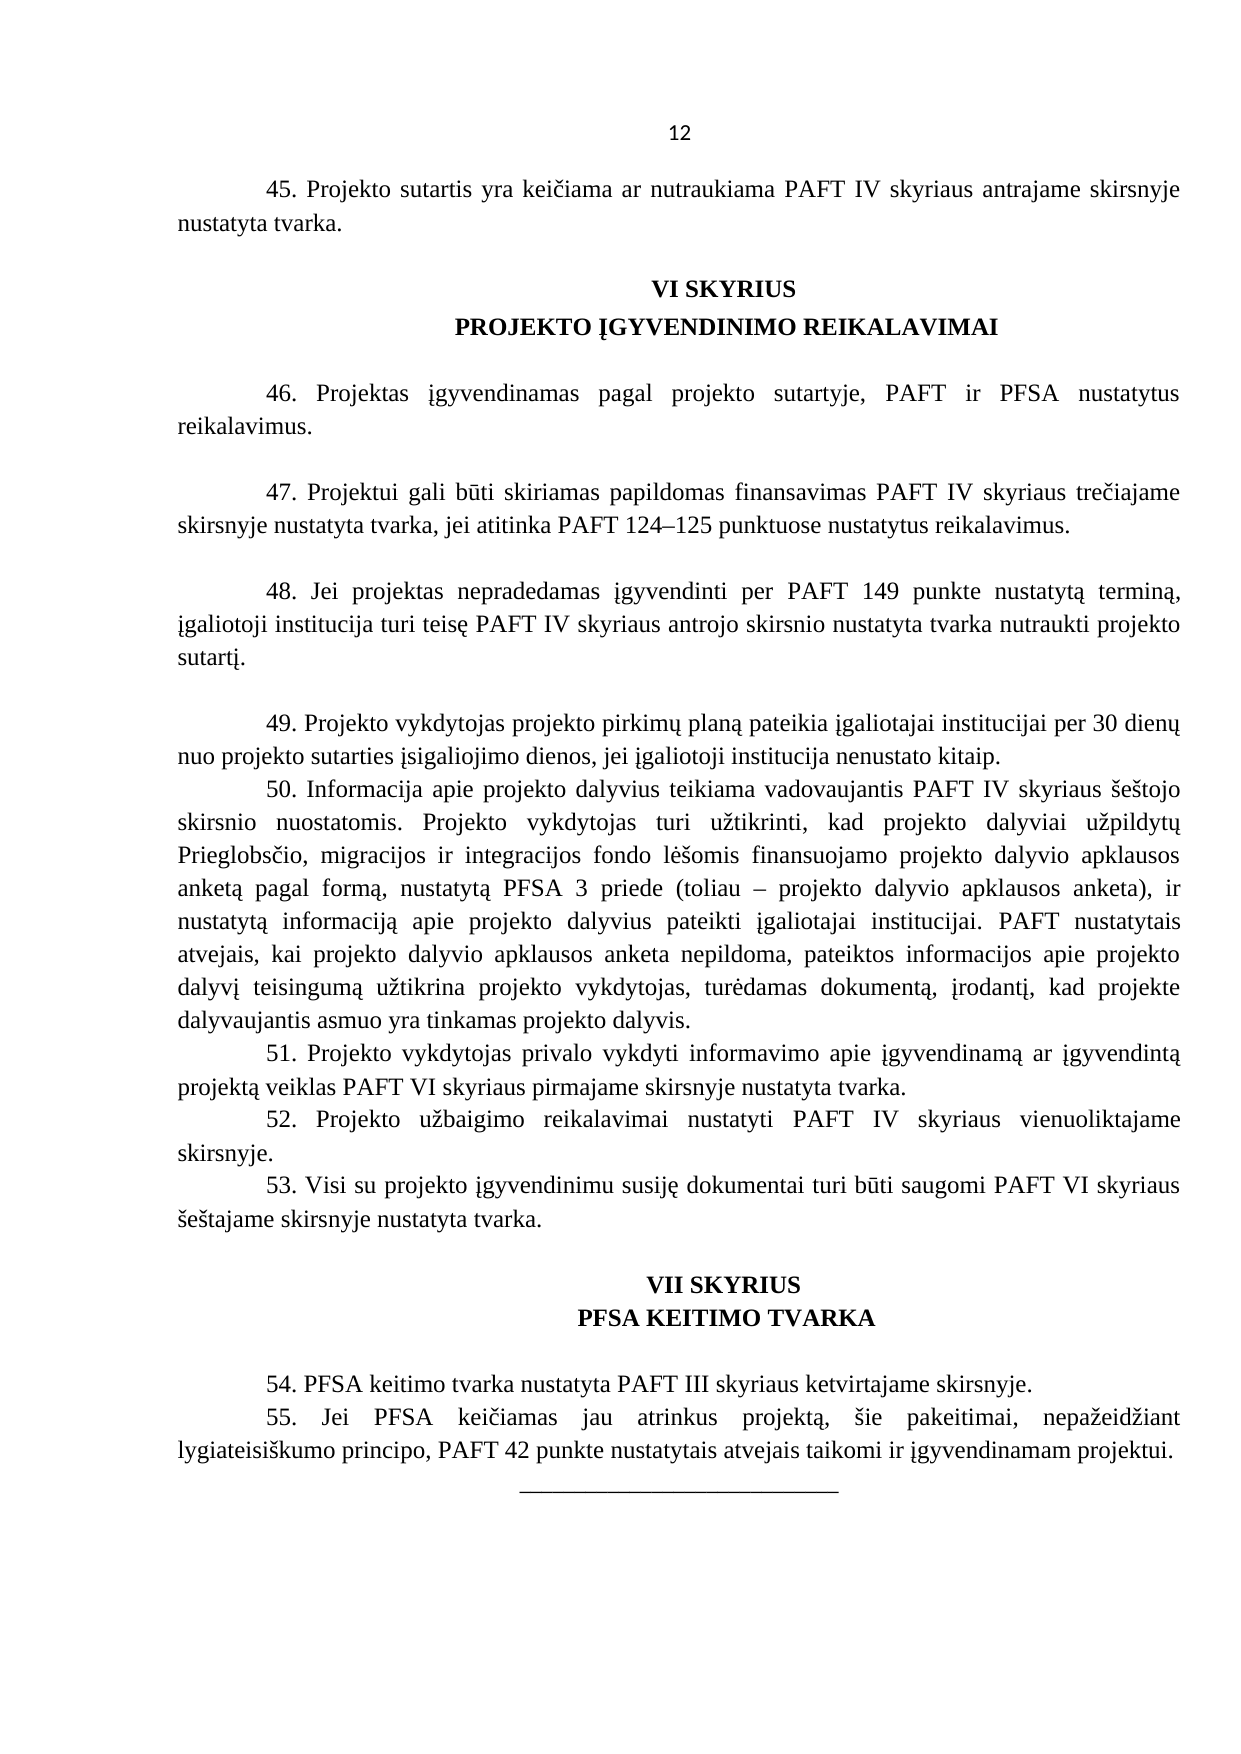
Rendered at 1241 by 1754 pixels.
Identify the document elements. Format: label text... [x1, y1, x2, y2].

text PROJEKTO ĮGYVENDINIMO REIKALAVIMAI [177, 312, 1181, 341]
text VII SKYRIUS [177, 1270, 1181, 1298]
text 53. Visi su projekto įgyvendinimu susiję dokumentai turi būti saugomi PAFT VI skyriaus šeštajame skirsnyje nustatyta tvarka. [177, 1171, 1181, 1232]
text 54. PFSA keitimo tvarka nustatyta PAFT III skyriaus ketvirtajame skirsnyje. [177, 1369, 1181, 1397]
text _____________________________ [177, 1468, 1181, 1496]
text 45. Projekto sutartis yra keičiama ar nutraukiama PAFT IV skyriaus antrajame skirsnyje nustatyta tvarka. [177, 174, 1181, 236]
text 48. Jei projektas nepradedamas įgyvendinti per PAFT 149 punkte nustatytą terminą, įgaliotoji institucija turi teisę PAFT IV skyriaus antrojo skirsnio nustatyta tvarka nutraukti projekto sutartį. [177, 576, 1181, 671]
text 49. Projekto vykdytojas projekto pirkimų planą pateikia įgaliotajai institucijai per 30 dienų nuo projekto sutarties įsigaliojimo dienos, jei įgaliotoji institucija nenustato kitaip. [177, 708, 1181, 770]
text 55. Jei PFSA keičiamas jau atrinkus projektą, šie pakeitimai, nepažeidžiant lygiateisiškumo principo, PAFT 42 punkte nustatytais atvejais taikomi ir įgyvendinamam projektui. [177, 1402, 1181, 1463]
text 47. Projektui gali būti skiriamas papildomas finansavimas PAFT IV skyriaus trečiajame skirsnyje nustatyta tvarka, jei atitinka PAFT 124–125 punktuose nustatytus reikalavimus. [177, 477, 1181, 539]
text 46. Projektas įgyvendinamas pagal projekto sutartyje, PAFT ir PFSA nustatytus reikalavimus. [177, 378, 1181, 440]
text VI SKYRIUS [177, 274, 1181, 302]
text 50. Informacija apie projekto dalyvius teikiama vadovaujantis PAFT IV skyriaus šeštojo skirsnio nuostatomis. Projekto vykdytojas turi užtikrinti, kad projekto dalyviai užpildytų Prieglobsčio, migracijos ir integracijos fondo lėšomis finansuojamo projekto dalyvio apklausos anketą pagal formą, nustatytą PFSA 3 priede (toliau – projekto dalyvio apklausos anketa), ir nustatytą informaciją apie projekto dalyvius pateikti įgaliotajai institucijai. PAFT nustatytais atvejais, kai projekto dalyvio apklausos anketa nepildoma, pateiktos informacijos apie projekto dalyvį teisingumą užtikrina projekto vykdytojas, turėdamas dokumentą, įrodantį, kad projekte dalyvaujantis asmuo yra tinkamas projekto dalyvis. [177, 774, 1181, 1034]
text PFSA KEITIMO TVARKA [177, 1303, 1181, 1331]
text 52. Projekto užbaigimo reikalavimai nustatyti PAFT IV skyriaus vienuoliktajame skirsnyje. [177, 1104, 1181, 1166]
text 51. Projekto vykdytojas privalo vykdyti informavimo apie įgyvendinamą ar įgyvendintą projektą veiklas PAFT VI skyriaus pirmajame skirsnyje nustatyta tvarka. [177, 1038, 1181, 1100]
